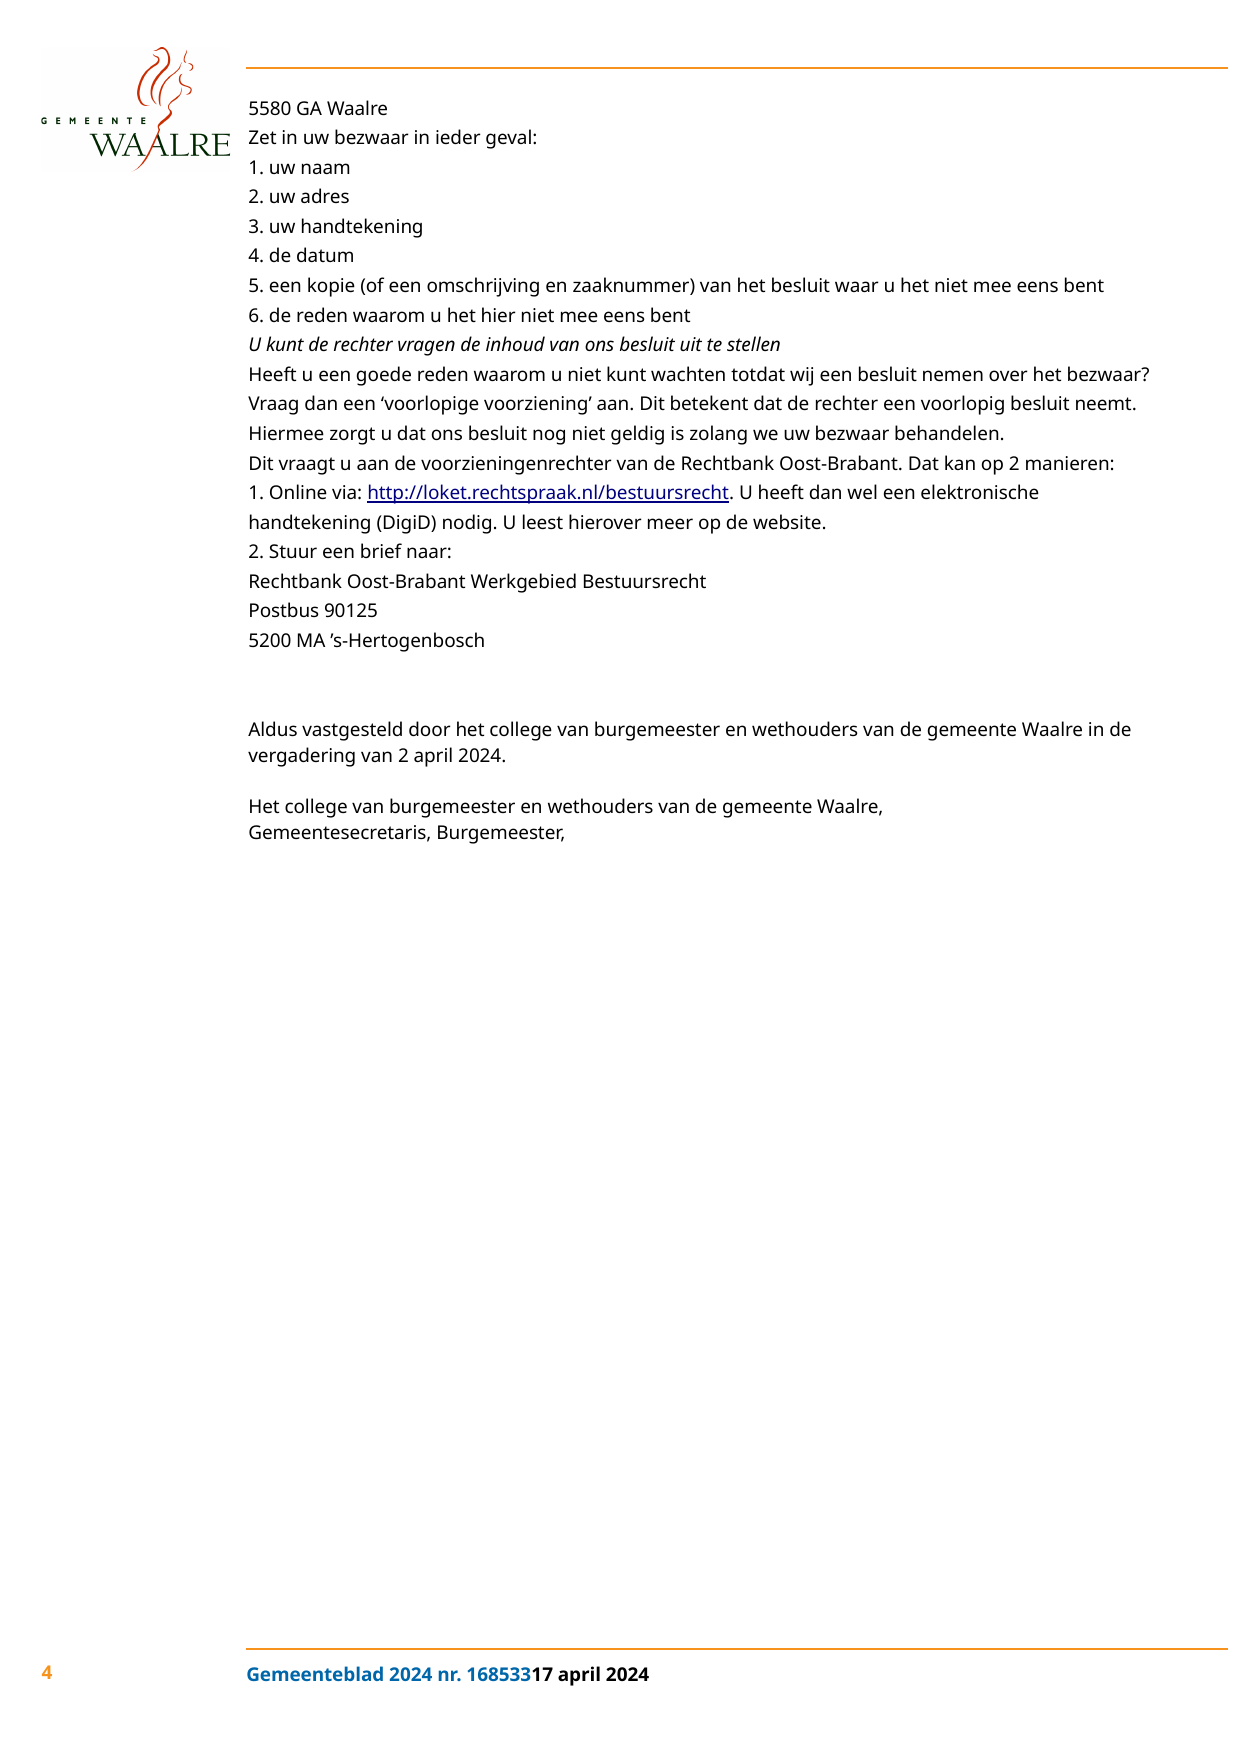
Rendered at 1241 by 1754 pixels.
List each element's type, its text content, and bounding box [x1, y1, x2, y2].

text 6. de reden waarom u het hier niet mee eens bent [248, 302, 1152, 328]
text 3. uw handtekening [248, 213, 1152, 239]
text Zet in uw bezwaar in ieder geval: [248, 124, 1152, 150]
text 2. Stuur een brief naar: [248, 538, 1152, 564]
text Heeft u een goede reden waarom u niet kunt wachten totdat wij een besluit nemen over het bezwaar? Vraag dan een ‘voorlopige voorziening’ aan. Dit betekent dat de rechter een voorlopig besluit neemt. Hiermee zorgt u dat ons besluit nog niet geldig is zolang we uw bezwaar behandelen. [248, 361, 1152, 446]
text Postbus 90125 [248, 598, 1152, 623]
text 4. de datum [248, 243, 1152, 268]
text 1. uw naam [248, 154, 1152, 180]
text 5200 MA ’s-Hertogenbosch [248, 627, 1152, 653]
text Aldus vastgesteld door het college van burgemeester en wethouders van de gemeente Waalre in de vergadering van 2 april 2024. [248, 716, 1152, 767]
text Het college van burgemeester en wethouders van de gemeente Waalre, [248, 793, 1152, 819]
text 5. een kopie (of een omschrijving en zaaknummer) van het besluit waar u het niet mee eens bent [248, 272, 1152, 298]
text 5580 GA Waalre [248, 95, 1152, 121]
text 2. uw adres [248, 183, 1152, 209]
text Dit vraagt u aan de voorzieningenrechter van de Rechtbank Oost-Brabant. Dat kan op 2 manieren: [248, 450, 1152, 476]
text Gemeentesecretaris, Burgemeester, [248, 819, 1152, 845]
text Rechtbank Oost-Brabant Werkgebied Bestuursrecht [248, 568, 1152, 594]
text 1. Online via: http://loket.rechtspraak.nl/bestuursrecht. U heeft dan wel een elektronische handtekening (DigiD) nodig. U leest hierover meer op de website. [248, 479, 1152, 535]
picture [41, 47, 231, 172]
text U kunt de rechter vragen de inhoud van ons besluit uit te stellen [248, 331, 1152, 357]
